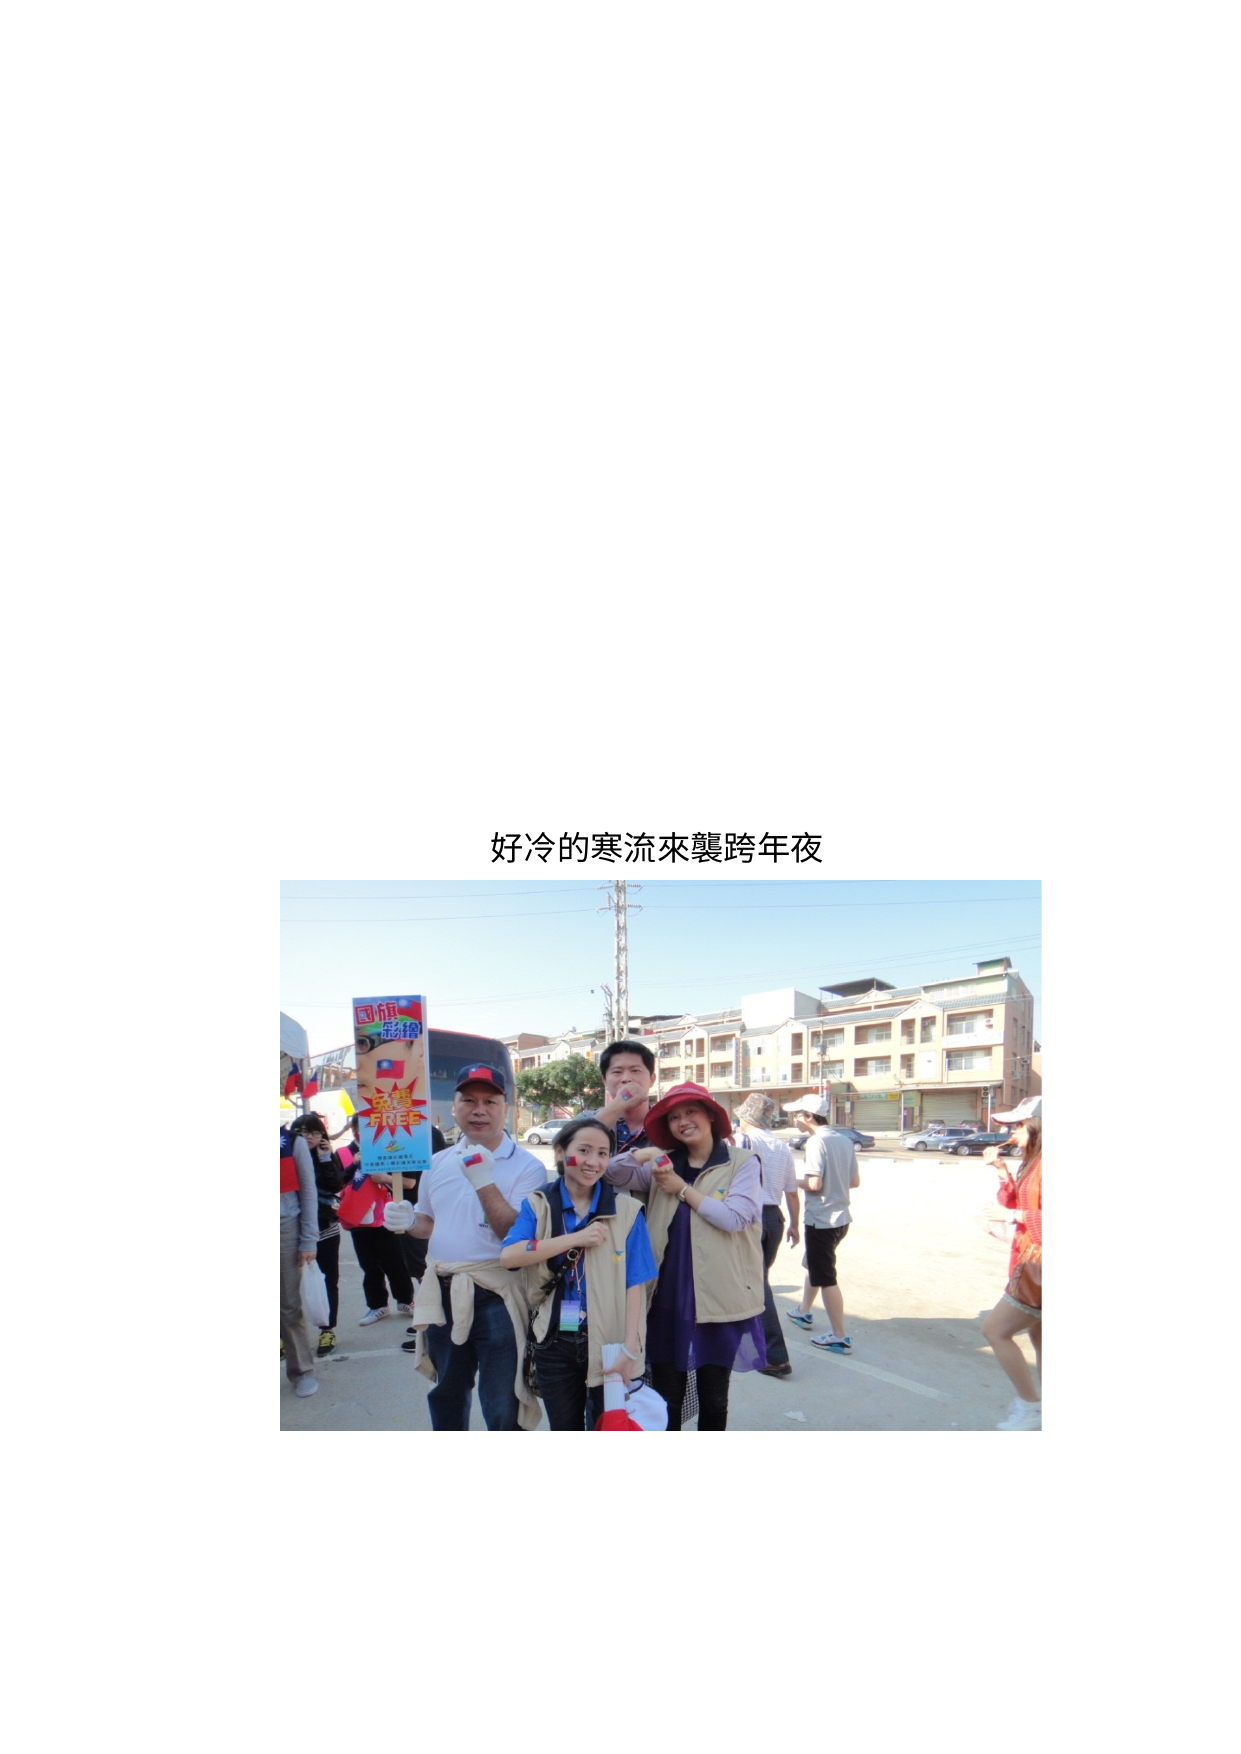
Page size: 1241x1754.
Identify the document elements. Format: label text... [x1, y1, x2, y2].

list 好冷的寒流來襲跨年夜 [125, 802, 1122, 877]
picture [280, 880, 1042, 1431]
